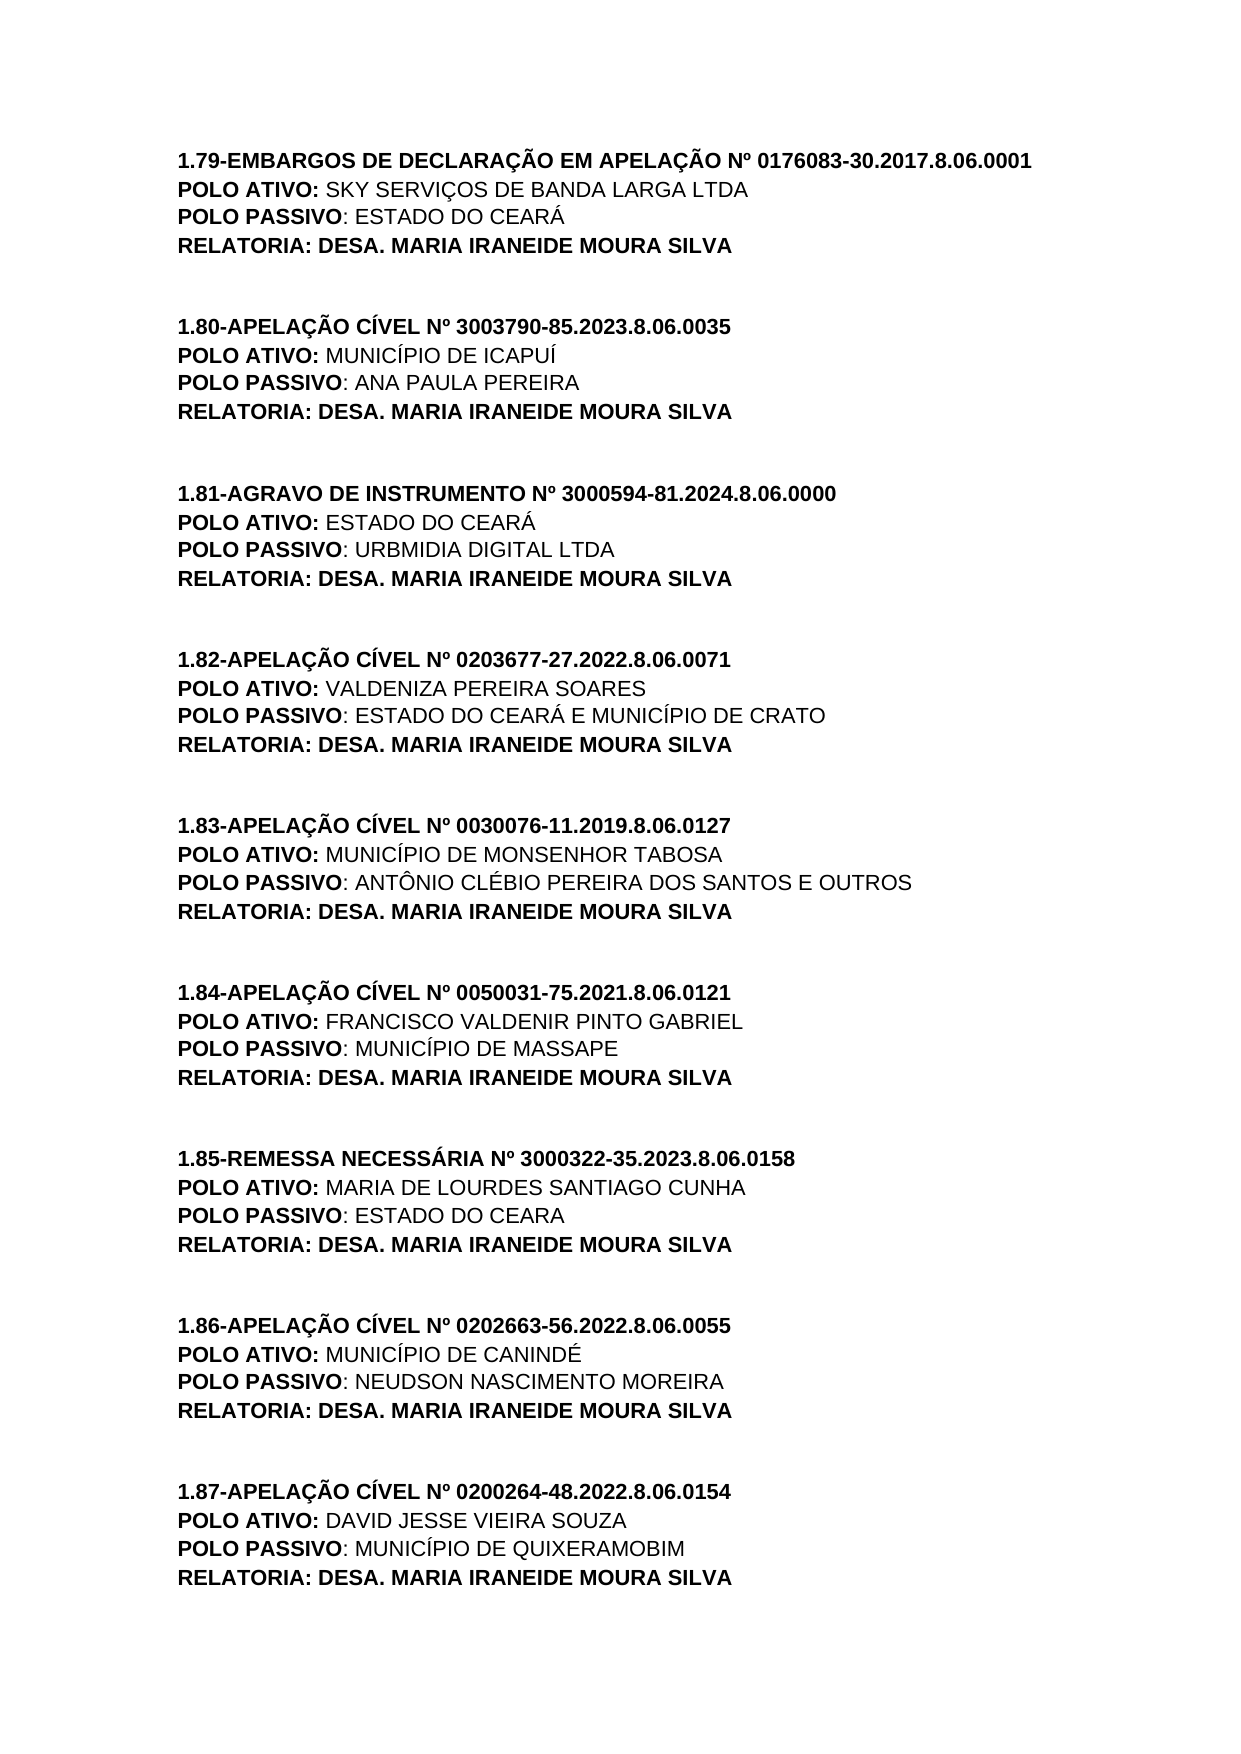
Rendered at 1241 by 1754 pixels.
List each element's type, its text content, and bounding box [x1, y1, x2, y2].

text POLO ATIVO: DAVID JESSE VIEIRA SOUZA [177, 1508, 1063, 1533]
text POLO ATIVO: FRANCISCO VALDENIR PINTO GABRIEL [177, 1009, 1063, 1034]
text POLO PASSIVO: MUNICÍPIO DE MASSAPE [177, 1036, 1063, 1061]
text RELATORIA: DESA. MARIA IRANEIDE MOURA SILVA [177, 1564, 1063, 1589]
text POLO ATIVO: ESTADO DO CEARÁ [177, 509, 1063, 535]
text POLO PASSIVO: ANA PAULA PEREIRA [177, 370, 1063, 395]
text POLO PASSIVO: NEUDSON NASCIMENTO MOREIRA [177, 1369, 1063, 1394]
text RELATORIA: DESA. MARIA IRANEIDE MOURA SILVA [177, 898, 1063, 924]
text 1.83-APELAÇÃO CÍVEL Nº 0030076-11.2019.8.06.0127 [177, 813, 1063, 839]
text POLO ATIVO: SKY SERVIÇOS DE BANDA LARGA LTDA [177, 177, 1063, 202]
text RELATORIA: DESA. MARIA IRANEIDE MOURA SILVA [177, 566, 1063, 591]
text RELATORIA: DESA. MARIA IRANEIDE MOURA SILVA [177, 1065, 1063, 1090]
text POLO ATIVO: VALDENIZA PEREIRA SOARES [177, 676, 1063, 701]
text POLO PASSIVO: MUNICÍPIO DE QUIXERAMOBIM [177, 1535, 1063, 1561]
text 1.86-APELAÇÃO CÍVEL Nº 0202663-56.2022.8.06.0055 [177, 1313, 1063, 1338]
text POLO PASSIVO: ESTADO DO CEARÁ [177, 204, 1063, 229]
text RELATORIA: DESA. MARIA IRANEIDE MOURA SILVA [177, 399, 1063, 424]
text RELATORIA: DESA. MARIA IRANEIDE MOURA SILVA [177, 233, 1063, 258]
text RELATORIA: DESA. MARIA IRANEIDE MOURA SILVA [177, 1231, 1063, 1257]
text 1.82-APELAÇÃO CÍVEL Nº 0203677-27.2022.8.06.0071 [177, 647, 1063, 672]
text 1.79-EMBARGOS DE DECLARAÇÃO EM APELAÇÃO Nº 0176083-30.2017.8.06.0001 [177, 148, 1063, 173]
text 1.81-AGRAVO DE INSTRUMENTO Nº 3000594-81.2024.8.06.0000 [177, 481, 1063, 506]
text POLO ATIVO: MUNICÍPIO DE CANINDÉ [177, 1342, 1063, 1367]
text POLO PASSIVO: ESTADO DO CEARA [177, 1202, 1063, 1228]
text POLO ATIVO: MARIA DE LOURDES SANTIAGO CUNHA [177, 1175, 1063, 1201]
text 1.84-APELAÇÃO CÍVEL Nº 0050031-75.2021.8.06.0121 [177, 980, 1063, 1005]
text 1.87-APELAÇÃO CÍVEL Nº 0200264-48.2022.8.06.0154 [177, 1479, 1063, 1504]
text RELATORIA: DESA. MARIA IRANEIDE MOURA SILVA [177, 732, 1063, 757]
text POLO PASSIVO: ESTADO DO CEARÁ E MUNICÍPIO DE CRATO [177, 703, 1063, 728]
text POLO ATIVO: MUNICÍPIO DE MONSENHOR TABOSA [177, 842, 1063, 868]
text POLO PASSIVO: URBMIDIA DIGITAL LTDA [177, 537, 1063, 562]
text POLO ATIVO: MUNICÍPIO DE ICAPUÍ [177, 343, 1063, 368]
text 1.85-REMESSA NECESSÁRIA Nº 3000322-35.2023.8.06.0158 [177, 1146, 1063, 1172]
text POLO PASSIVO: ANTÔNIO CLÉBIO PEREIRA DOS SANTOS E OUTROS [177, 869, 1063, 895]
text 1.80-APELAÇÃO CÍVEL Nº 3003790-85.2023.8.06.0035 [177, 314, 1063, 339]
text RELATORIA: DESA. MARIA IRANEIDE MOURA SILVA [177, 1398, 1063, 1423]
